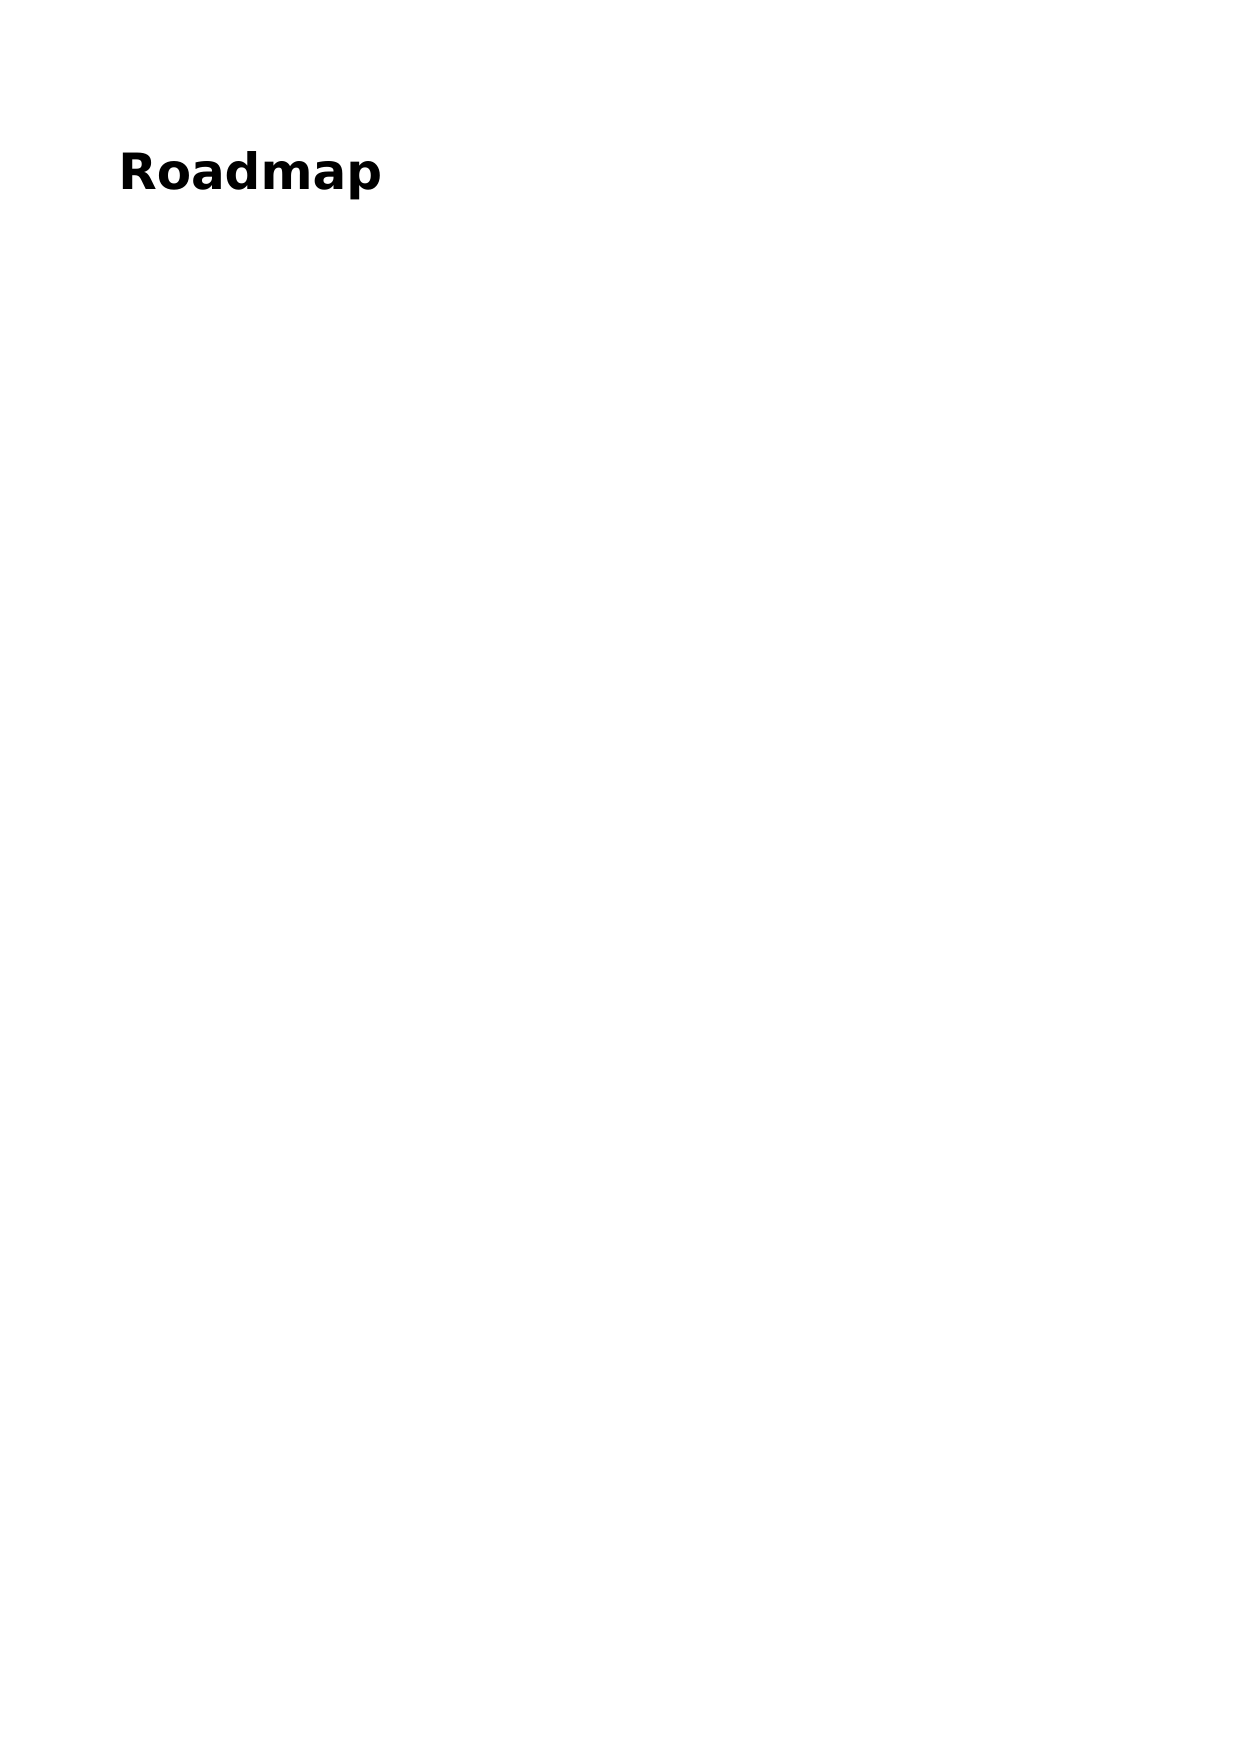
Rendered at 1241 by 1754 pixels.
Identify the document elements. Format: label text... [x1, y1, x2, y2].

subtitle Roadmap [118, 143, 1122, 201]
